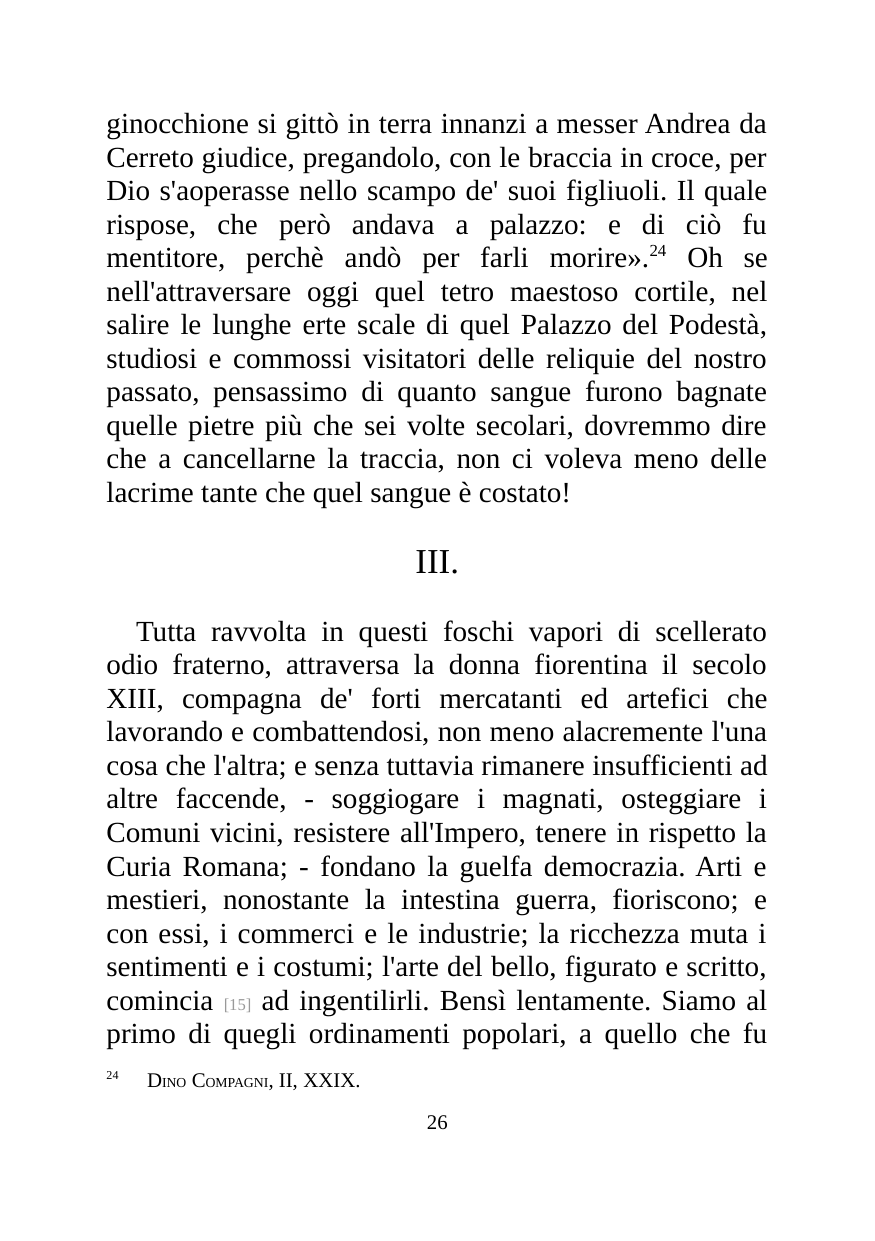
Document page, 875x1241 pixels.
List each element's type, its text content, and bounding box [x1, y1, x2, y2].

text Tutta ravvolta in questi foschi vapori di scellerato odio fraterno, attraversa la donna fiorentina il secolo XIII, compagna de' forti mercatanti ed artefici che lavorando e combattendosi, non meno alacremente l'una cosa che l'altra; e senza tuttavia rimanere insufficienti ad altre faccende, - soggiogare i magnati, osteggiare i Comuni vicini, resistere all'Impero, tenere in rispetto la Curia Romana; - fondano la guelfa democrazia. Arti e mestieri, nonostante la intestina guerra, fioriscono; e con essi, i commerci e le industrie; la ricchezza muta i sentimenti e i costumi; l'arte del bello, figurato e scritto, comincia [15] ad ingentilirli. Bensì lentamente. Siamo al primo di quegli ordinamenti popolari, a quello che fu [106, 614, 768, 1050]
subtitle III. [106, 541, 768, 581]
text Dino Compagni, II, XXIX. [106, 1068, 768, 1092]
text ginocchione si gittò in terra innanzi a messer Andrea da Cerreto giudice, pregandolo, con le braccia in croce, per Dio s'aoperasse nello scampo de' suoi figliuoli. Il quale rispose, che però andava a palazzo: e di ciò fu mentitore, perchè andò per farli morire». Oh se nell'attraversare oggi quel tetro maestoso cortile, nel salire le lunghe erte scale di quel Palazzo del Podestà, studiosi e commossi visitatori delle reliquie del nostro passato, pensassimo di quanto sangue furono bagnate quelle pietre più che sei volte secolari, dovremmo dire che a cancellarne la traccia, non ci voleva meno delle lacrime tante che quel sangue è costato! [106, 106, 768, 509]
